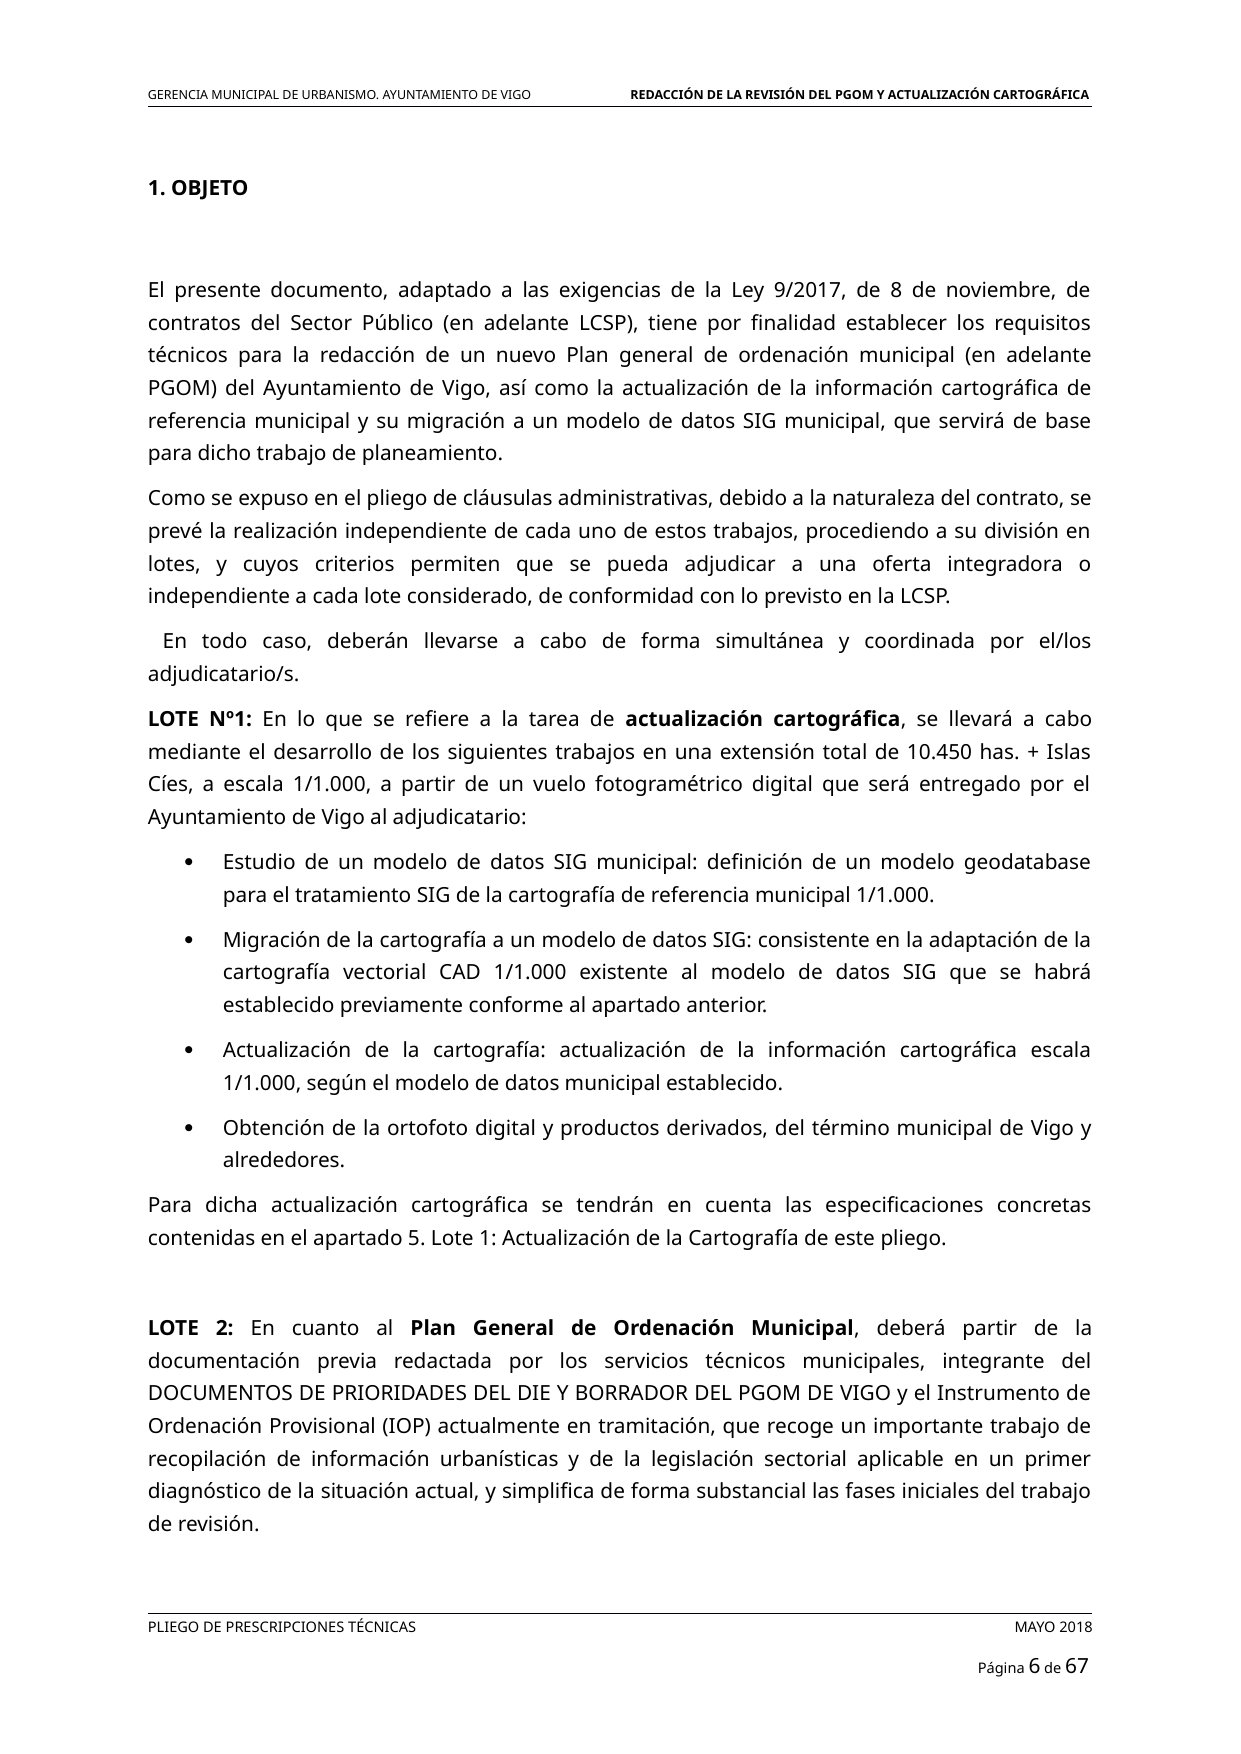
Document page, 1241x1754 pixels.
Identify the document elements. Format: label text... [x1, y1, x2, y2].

text Como se expuso en el pliego de cláusulas administrativas, debido a la naturaleza del contrato, se prevé la realización independiente de cada uno de estos trabajos, procediendo a su división en lotes, y cuyos criterios permiten que se pueda adjudicar a una oferta integradora o independiente a cada lote considerado, de conformidad con lo previsto en la LCSP. [148, 483, 1092, 610]
list Obtención de la ortofoto digital y productos derivados, del término municipal de Vigo y alrededores. [185, 1113, 1092, 1174]
list Actualización de la cartografía: actualización de la información cartográfica escala 1/1.000, según el modelo de datos municipal establecido. [185, 1035, 1092, 1096]
text En todo caso, deberán llevarse a cabo de forma simultánea y coordinada por el/los adjudicatario/s. [148, 626, 1092, 687]
list Migración de la cartografía a un modelo de datos SIG: consistente en la adaptación de la cartografía vectorial CAD 1/1.000 existente al modelo de datos SIG que se habrá establecido previamente conforme al apartado anterior. [185, 925, 1092, 1018]
text LOTE 2: En cuanto al Plan General de Ordenación Municipal, deberá partir de la documentación previa redactada por los servicios técnicos municipales, integrante del DOCUMENTOS DE PRIORIDADES DEL DIE Y BORRADOR DEL PGOM DE VIGO y el Instrumento de Ordenación Provisional (IOP) actualmente en tramitación, que recoge un importante trabajo de recopilación de información urbanísticas y de la legislación sectorial aplicable en un primer diagnóstico de la situación actual, y simplifica de forma substancial las fases iniciales del trabajo de revisión. [148, 1313, 1092, 1537]
text LOTE Nº1: En lo que se refiere a la tarea de actualización cartográfica, se llevará a cabo mediante el desarrollo de los siguientes trabajos en una extensión total de 10.450 has. + Islas Cíes, a escala 1/1.000, a partir de un vuelo fotogramétrico digital que será entregado por el Ayuntamiento de Vigo al adjudicatario: [148, 704, 1092, 830]
text Para dicha actualización cartográfica se tendrán en cuenta las especificaciones concretas contenidas en el apartado 5. Lote 1: Actualización de la Cartografía de este pliego. [148, 1191, 1092, 1252]
list Estudio de un modelo de datos SIG municipal: definición de un modelo geodatabase para el tratamiento SIG de la cartografía de referencia municipal 1/1.000. [185, 847, 1092, 908]
subtitle 1. OBJETO [148, 173, 1092, 201]
text El presente documento, adaptado a las exigencias de la Ley 9/2017, de 8 de noviembre, de contratos del Sector Público (en adelante LCSP), tiene por finalidad establecer los requisitos técnicos para la redacción de un nuevo Plan general de ordenación municipal (en adelante PGOM) del Ayuntamiento de Vigo, así como la actualización de la información cartográfica de referencia municipal y su migración a un modelo de datos SIG municipal, que servirá de base para dicho trabajo de planeamiento. [148, 275, 1092, 467]
